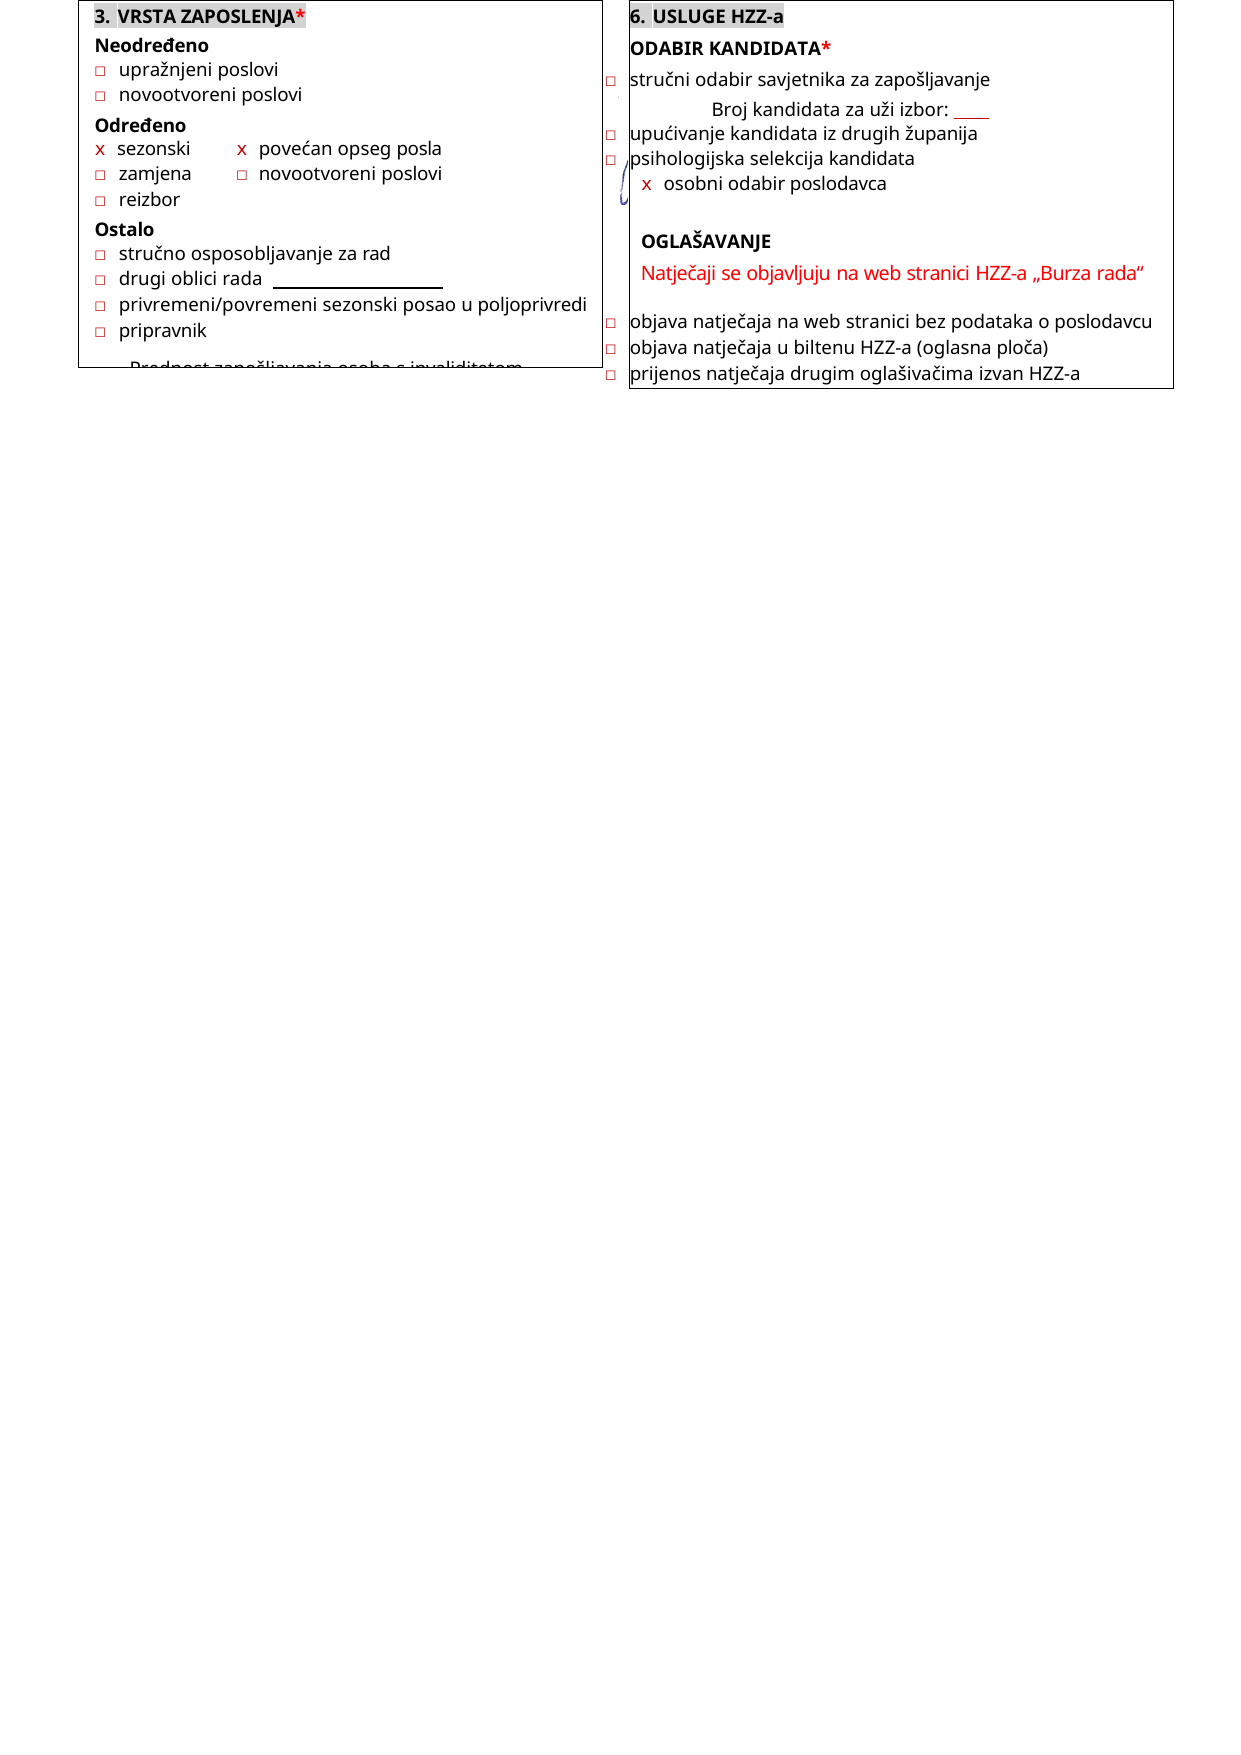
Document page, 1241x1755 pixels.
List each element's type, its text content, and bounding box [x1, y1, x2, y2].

list privremeni/povremeni sezonski posao u poljoprivredi [94, 291, 602, 317]
text x sezonski x povećan opseg posla [94, 137, 602, 161]
text OGLAŠAVANJE [641, 228, 1173, 254]
text *obvezno polje unosa [630, 92, 1173, 121]
list objava natječaja u biltenu HZZ-a (oglasna ploča) [630, 334, 1173, 360]
text *obvezno polje unosa [630, 1, 1173, 68]
text *obvezno polje unosa [79, 1, 602, 367]
text Prednost zapošljavanja osoba s invaliditetom [129, 355, 602, 367]
text Neodređeno [94, 35, 602, 57]
list USLUGE HZZ-a ODABIR KANDIDATA* [630, 3, 849, 61]
text x osobni odabir poslodavca [641, 171, 1173, 196]
list upražnjeni poslovi [94, 57, 602, 81]
list objava natječaja na web stranici bez podataka o poslodavcu [630, 308, 1173, 334]
list novootvoreni poslovi [94, 82, 602, 107]
text Natječaji se objavljuju na web stranici HZZ-a „Burza rada“ [641, 259, 1173, 286]
text Broj kandidata za uži izbor: [711, 98, 1173, 121]
list drugi oblici rada [94, 266, 602, 291]
list zamjena ☐ novootvoreni poslovi [94, 161, 602, 186]
text Određeno [94, 114, 602, 137]
text *obvezno polje unosa [1174, 115, 1196, 142]
list upućivanje kandidata iz drugih županija [630, 121, 1173, 145]
list prijenos natječaja drugim oglašivačima izvan HZZ-a [630, 360, 1173, 386]
list psihologijska selekcija kandidata [630, 145, 1173, 170]
list stručni odabir savjetnika za zapošljavanje [630, 68, 1173, 92]
list VRSTA ZAPOSLENJA* [117, 3, 602, 28]
list pripravnik [94, 317, 602, 343]
list reizbor [94, 187, 602, 212]
text Potpis poslodavca: [1174, 208, 1196, 233]
list stručno osposobljavanje za rad [94, 241, 602, 265]
text Ostalo [94, 219, 602, 241]
text *obvezno polje unosa [603, 92, 629, 142]
text *obvezno polje unosa [630, 170, 1173, 308]
